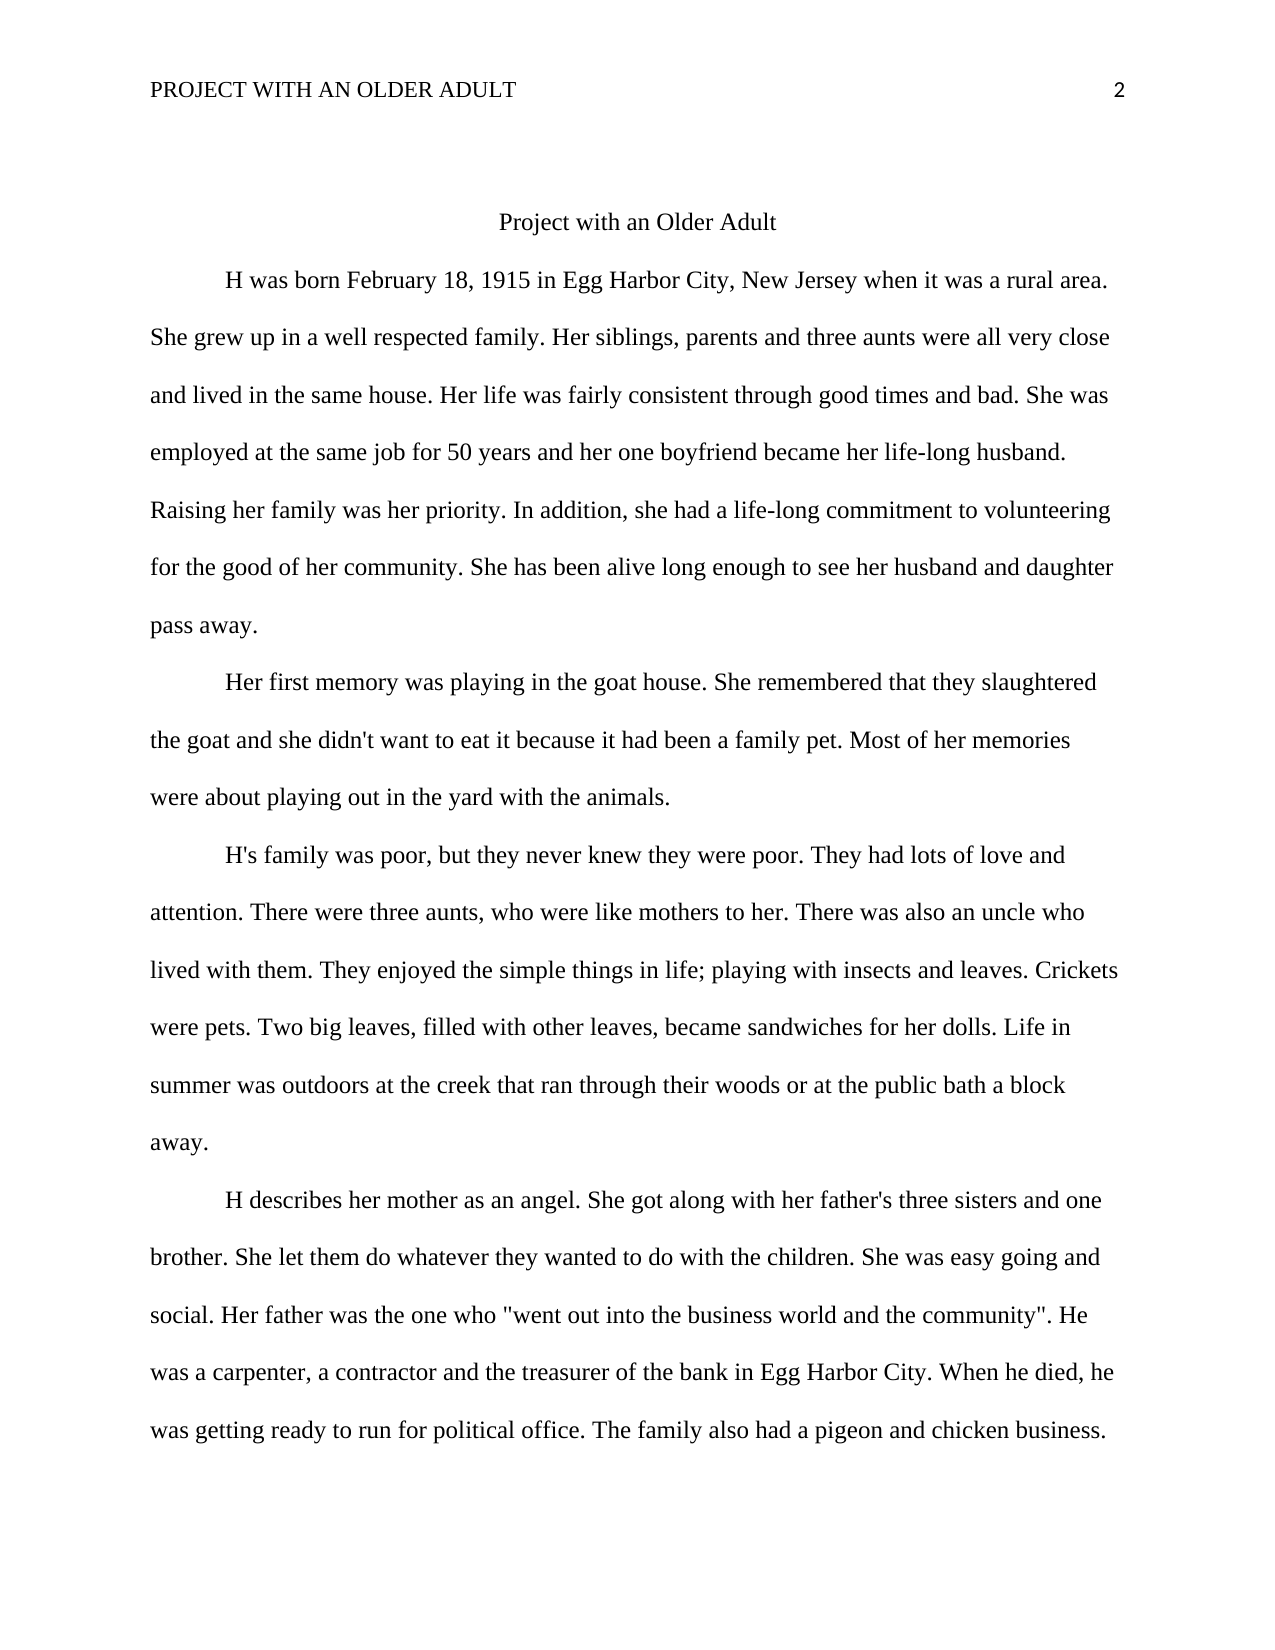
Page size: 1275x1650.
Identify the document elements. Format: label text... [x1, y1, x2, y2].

text Her first memory was playing in the goat house. She remembered that they slaughtered the goat and she didn't want to eat it because it had been a family pet. Most of her memories were about playing out in the yard with the animals. [150, 667, 1125, 811]
text H's family was poor, but they never knew they were poor. They had lots of love and attention. There were three aunts, who were like mothers to her. There was also an uncle who lived with them. They enjoyed the simple things in life; playing with insects and leaves. Crickets were pets. Two big leaves, filled with other leaves, became sandwiches for her dolls. Life in summer was outdoors at the creek that ran through their woods or at the public bath a block away. [150, 840, 1125, 1156]
text H describes her mother as an angel. She got along with her father's three sisters and one brother. She let them do whatever they wanted to do with the children. She was easy going and social. Her father was the one who "went out into the business world and the community". He was a carpenter, a contractor and the treasurer of the bank in Egg Harbor City. When he died, he was getting ready to run for political office. The family also had a pigeon and chicken business. [150, 1185, 1125, 1444]
text Project with an Older Adult [150, 207, 1125, 236]
text H was born February 18, 1915 in Egg Harbor City, New Jersey when it was a rural area. She grew up in a well respected family. Her siblings, parents and three aunts were all very close and lived in the same house. Her life was fairly consistent through good times and bad. She was employed at the same job for 50 years and her one boyfriend became her life-long husband. Raising her family was her priority. In addition, she had a life-long commitment to volunteering for the good of her community. She has been alive long enough to see her husband and daughter pass away. [150, 265, 1125, 639]
